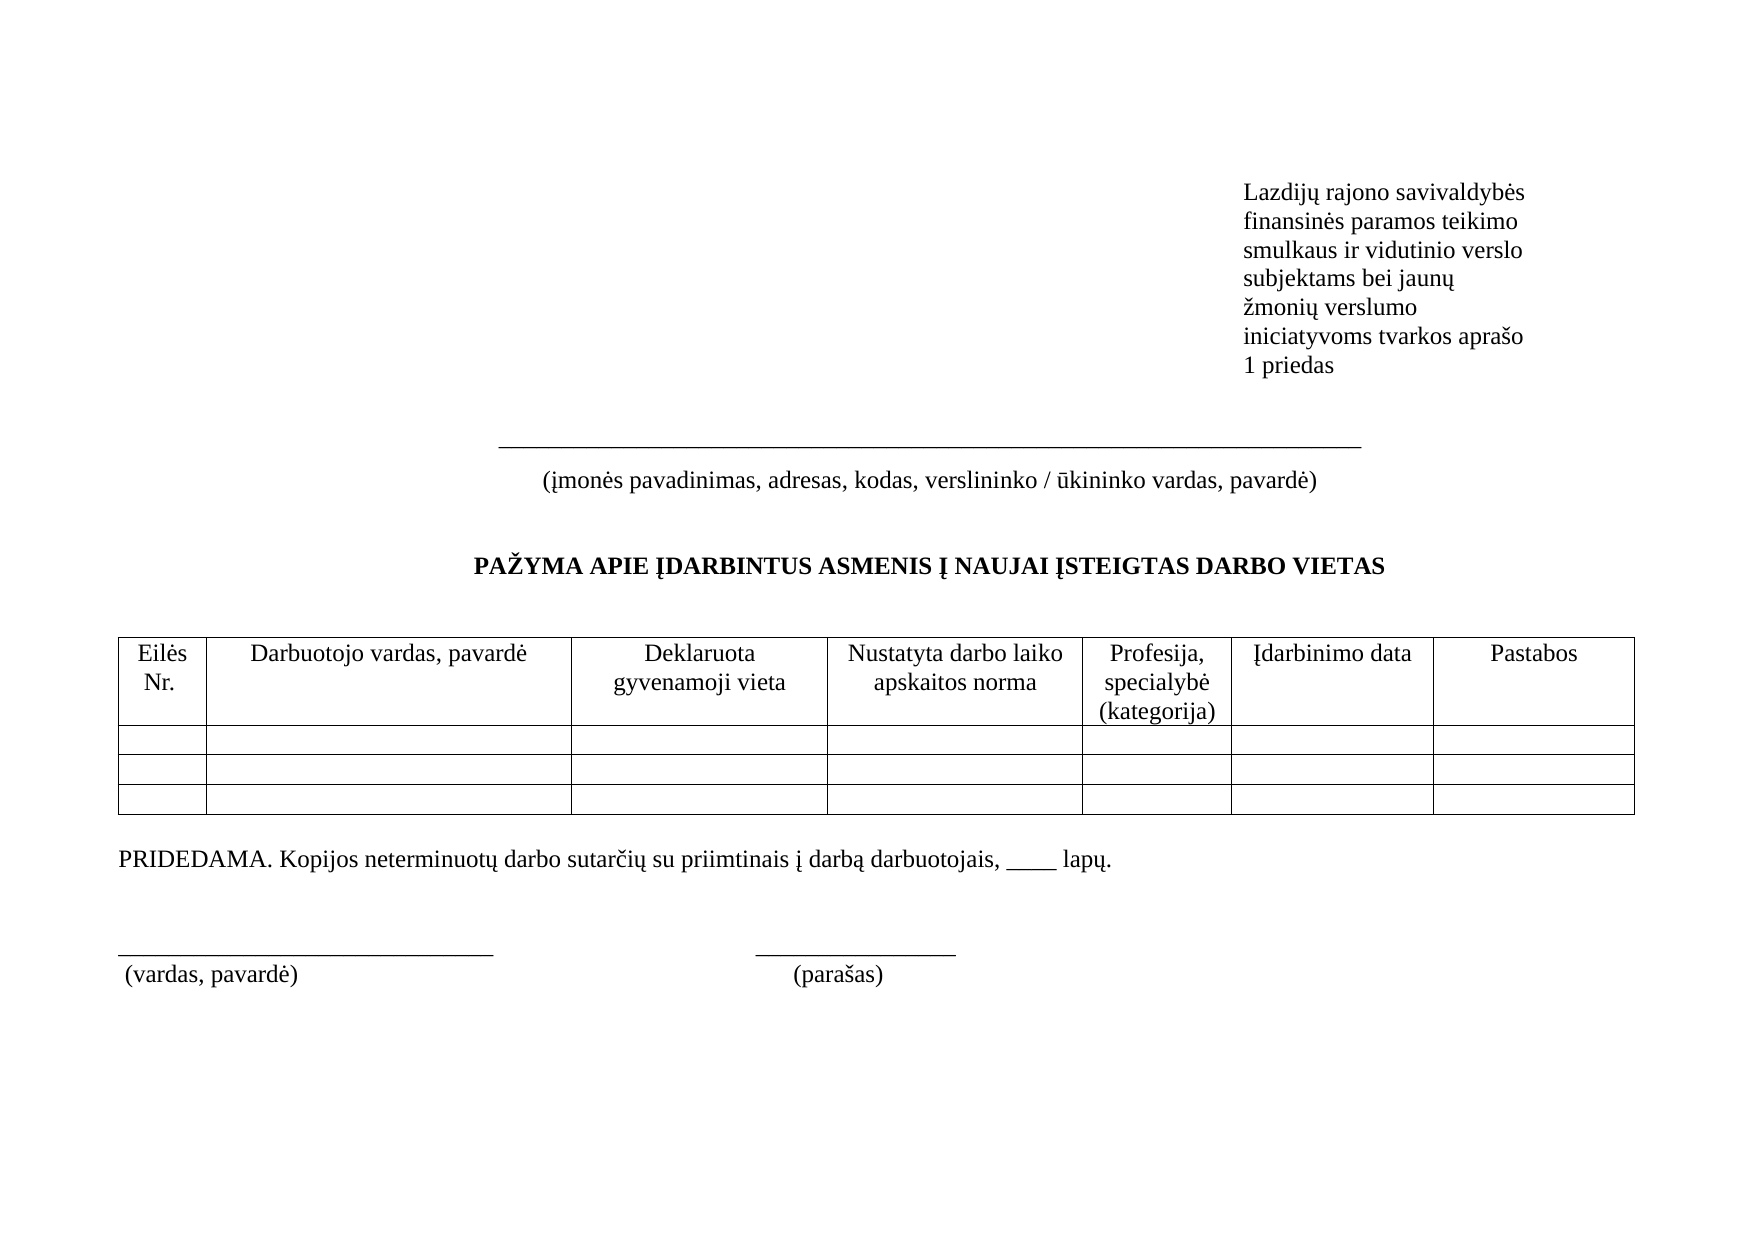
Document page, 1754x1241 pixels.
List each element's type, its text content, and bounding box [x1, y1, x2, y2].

table_cell [1083, 726, 1231, 754]
text ______________________________ ________________ [118, 930, 1667, 959]
table_cell [207, 726, 571, 754]
text smulkaus ir vidutinio verslo [1243, 235, 1667, 263]
table_cell [1232, 726, 1433, 754]
text (įmonės pavadinimas, adresas, kodas, verslininko / ūkininko vardas, pavardė) [118, 465, 1667, 493]
table_cell [207, 785, 571, 814]
text Lazdijų rajono savivaldybės [1243, 177, 1667, 206]
table_header Įdarbinimo data [1232, 638, 1433, 724]
table_cell [828, 755, 1082, 784]
text iniciatyvoms tvarkos aprašo [1243, 321, 1667, 350]
table_cell [119, 726, 206, 754]
table_cell [828, 726, 1082, 754]
table_header Nustatyta darbo laiko apskaitos norma [828, 638, 1082, 724]
table_cell [1083, 755, 1231, 784]
table_cell [1083, 785, 1231, 814]
table_header Darbuotojo vardas, pavardė [207, 638, 571, 724]
text (vardas, pavardė) (parašas) [118, 959, 1667, 987]
text _____________________________________________________________________ [118, 422, 1667, 450]
table_header Eilės Nr. [119, 638, 206, 724]
table_cell [572, 755, 827, 784]
text subjektams bei jaunų [1243, 263, 1667, 292]
table_cell [119, 755, 206, 784]
table_cell [572, 726, 827, 754]
text finansinės paramos teikimo [1243, 206, 1667, 235]
table_cell [1434, 726, 1634, 754]
table_cell [1434, 755, 1634, 784]
text 1 priedas [1243, 350, 1667, 378]
text PRIDEDAMA. Kopijos neterminuotų darbo sutarčių su priimtinais į darbą darbuotojais, ____ lapų. [118, 844, 1667, 872]
text žmonių verslumo [1243, 292, 1667, 321]
table_cell [1434, 785, 1634, 814]
table_header Profesija, specialybė (kategorija) [1083, 638, 1231, 724]
table_cell [572, 785, 827, 814]
table_cell [207, 755, 571, 784]
table_header Pastabos [1434, 638, 1634, 724]
table_cell [1232, 755, 1433, 784]
text PAŽYMA APIE ĮDARBINTUS ASMENIS Į NAUJAI ĮSTEIGTAS DARBO VIETAS [118, 551, 1667, 580]
table_cell [119, 785, 206, 814]
table_cell [828, 785, 1082, 814]
table_header Deklaruota gyvenamoji vieta [572, 638, 827, 724]
table_cell [1232, 785, 1433, 814]
